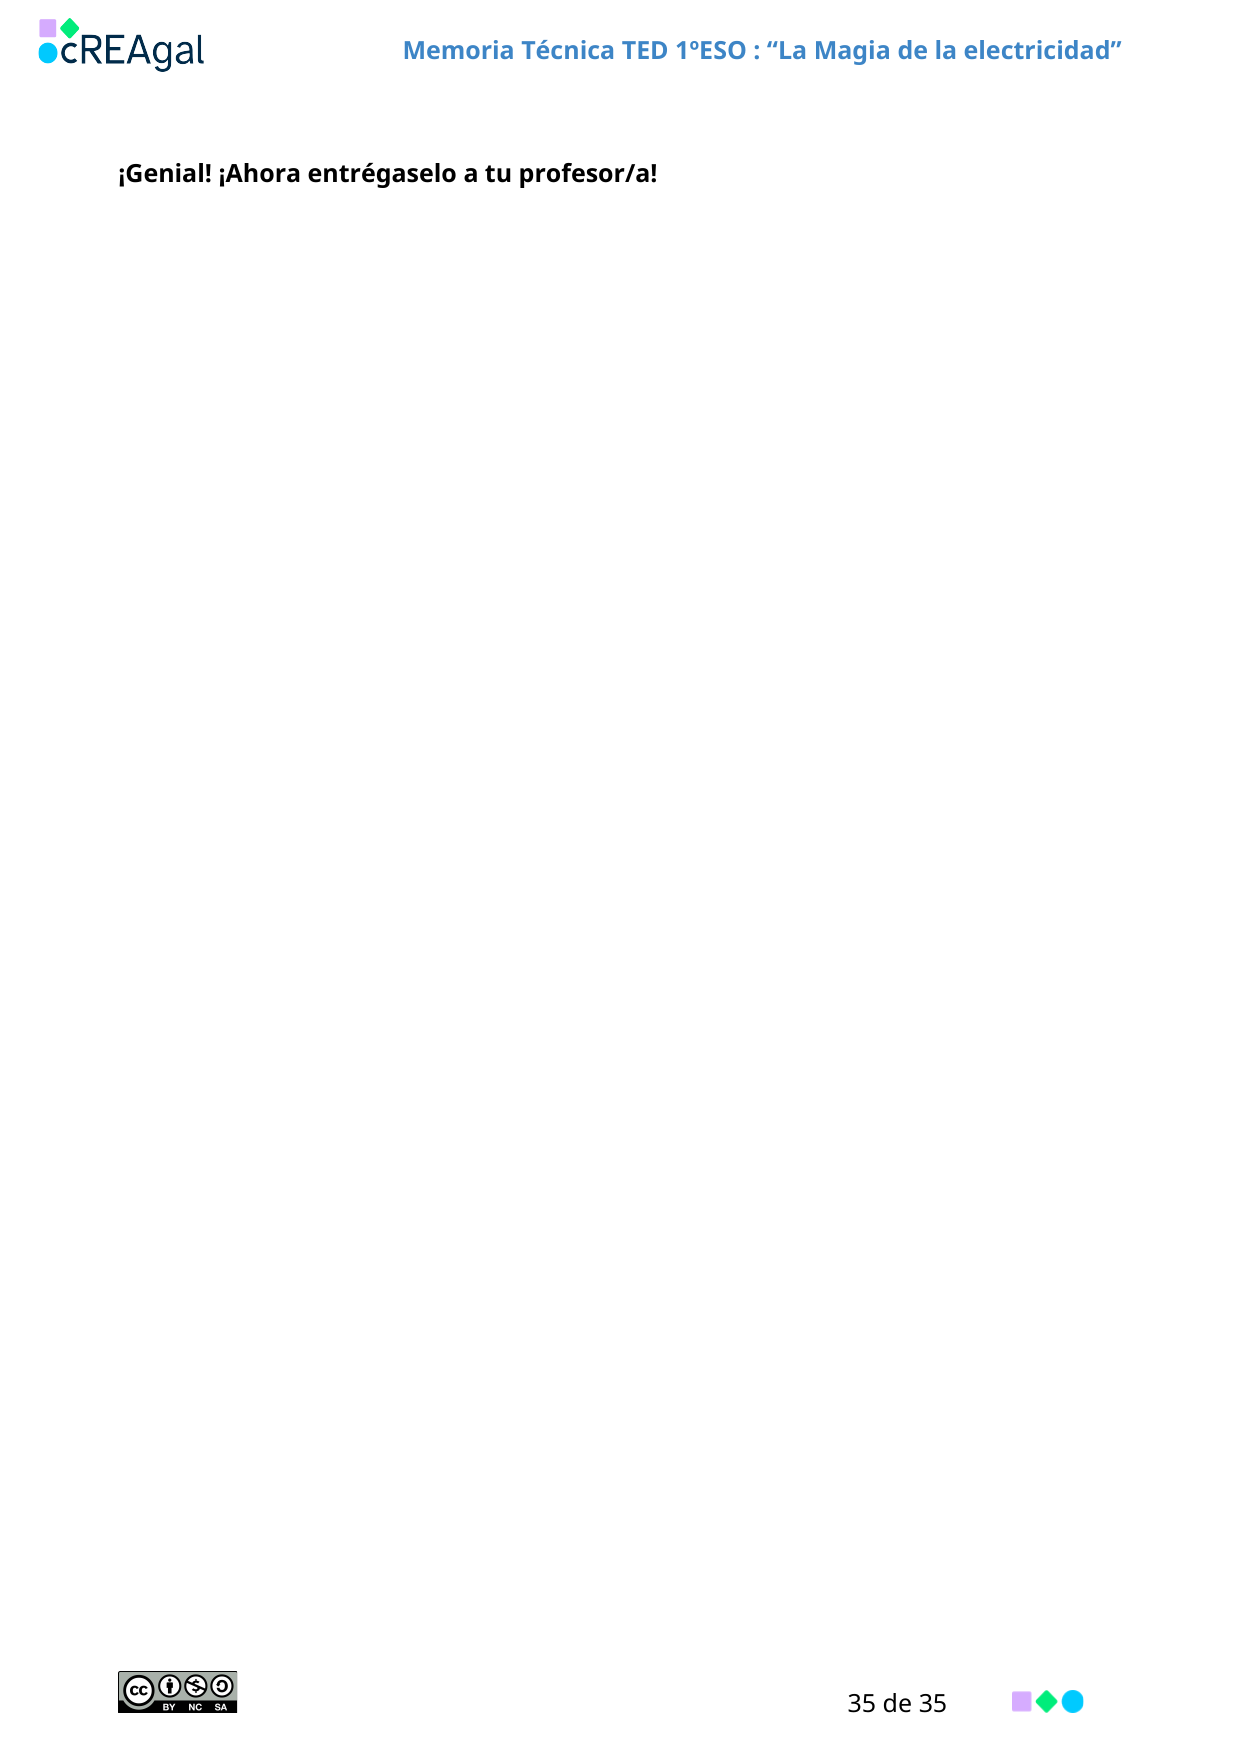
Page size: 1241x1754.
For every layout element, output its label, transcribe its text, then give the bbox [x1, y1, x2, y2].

picture [38, 18, 204, 70]
picture [1077, 1707, 1084, 1713]
picture [1012, 1690, 1069, 1713]
picture [118, 1671, 238, 1713]
text ¡Genial! ¡Ahora entrégaselo a tu profesor/a! [118, 156, 1122, 190]
